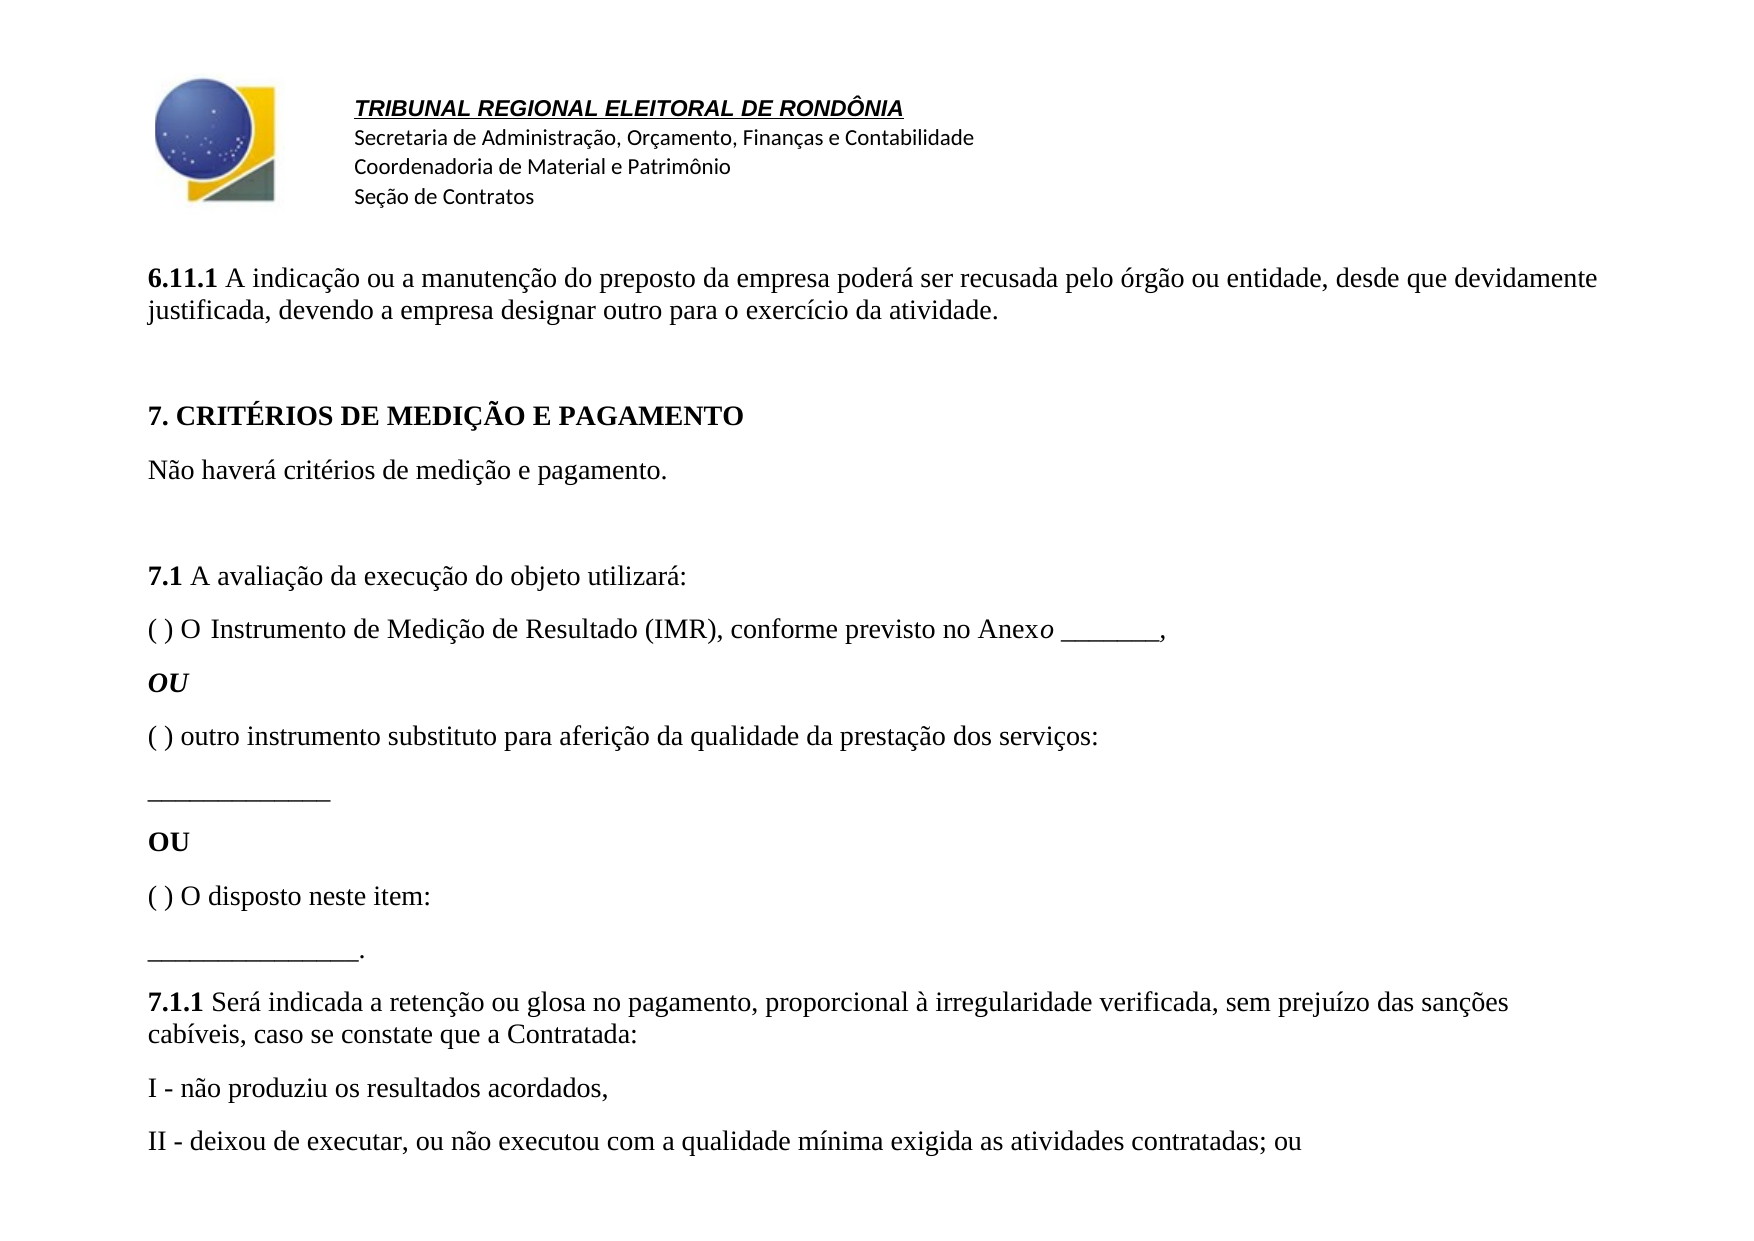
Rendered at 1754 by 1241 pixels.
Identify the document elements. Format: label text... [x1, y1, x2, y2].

text _______________. [148, 932, 1606, 964]
text 7.1 A avaliação da execução do objeto utilizará: [148, 559, 1606, 592]
text 6.11.1 A indicação ou a manutenção do preposto da empresa poderá ser recusada pelo órgão ou entidade, desde que devidamente justificada, devendo a empresa designar outro para o exercício da atividade. [148, 261, 1606, 325]
text OU [148, 666, 1606, 698]
text ( ) O Instrumento de Medição de Resultado (IMR), conforme previsto no Anexo _______, [148, 612, 1606, 645]
text I - não produziu os resultados acordados, [148, 1071, 1606, 1103]
text _____________ [148, 772, 1606, 804]
text ( ) outro instrumento substituto para aferição da qualidade da prestação dos serviços: [148, 719, 1606, 751]
text Não haverá critérios de medição e pagamento. [148, 453, 1606, 485]
text OU [148, 825, 1606, 858]
text 7.1.1 Será indicada a retenção ou glosa no pagamento, proporcional à irregularidade verificada, sem prejuízo das sanções cabíveis, caso se constate que a Contratada: [148, 985, 1606, 1050]
text 7. CRITÉRIOS DE MEDIÇÃO E PAGAMENTO [148, 399, 1606, 432]
text II - deixou de executar, ou não executou com a qualidade mínima exigida as atividades contratadas; ou [148, 1124, 1606, 1156]
text ( ) O disposto neste item: [148, 878, 1606, 911]
